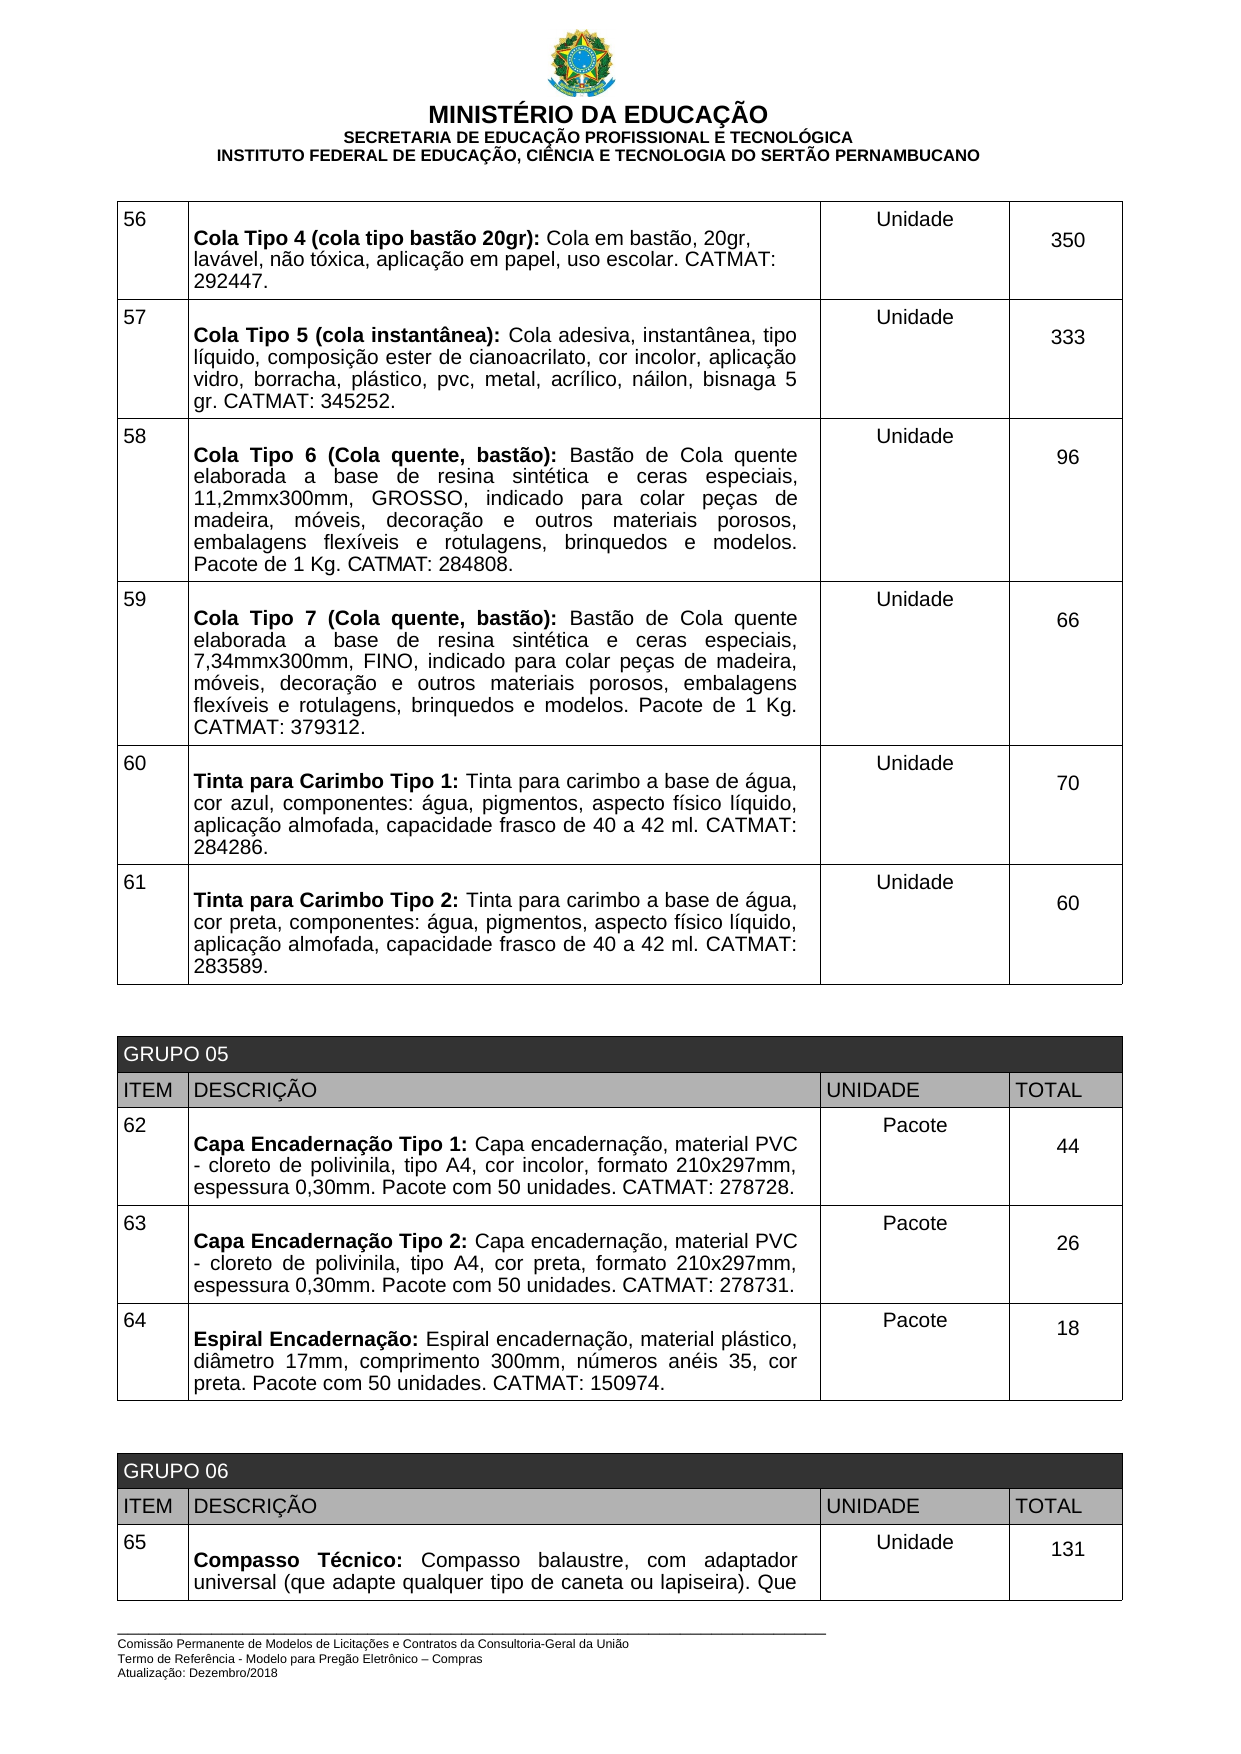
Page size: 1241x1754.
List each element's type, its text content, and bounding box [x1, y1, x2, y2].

table_cell 26 [1010, 1206, 1122, 1302]
table_cell Cola Tipo 6 (Cola quente, bastão): Bastão de Cola quente elaborada a base de resina sintética e ceras especiais, 11,2mmx300mm, GROSSO, indicado para colar peças de madeira, móveis, decoração e outros materiais porosos, embalagens flexíveis e rotulagens, brinquedos e modelos. Pacote de 1 Kg. CATMAT: 284808. [189, 419, 820, 581]
table_cell Unidade [821, 582, 1009, 745]
table_cell 350 [1010, 202, 1122, 299]
table_cell Unidade [821, 865, 1009, 984]
table_cell Tinta para Carimbo Tipo 2: Tinta para carimbo a base de água, cor preta, componentes: água, pigmentos, aspecto físico líquido, aplicação almofada, capacidade frasco de 40 a 42 ml. CATMAT: 283589. [189, 865, 820, 984]
table_cell 65 [118, 1525, 188, 1599]
table_cell 131 [1010, 1525, 1122, 1599]
table_cell DESCRIÇÃO [189, 1489, 820, 1524]
table_cell UNIDADE [821, 1489, 1009, 1524]
picture [547, 29, 616, 97]
table_cell TOTAL [1010, 1073, 1122, 1107]
table_cell 57 [118, 300, 188, 418]
table_cell Pacote [821, 1304, 1009, 1400]
table_cell 96 [1010, 419, 1122, 581]
table_cell ITEM [118, 1489, 188, 1524]
table_header GRUPO 06 [118, 1454, 1122, 1488]
table_cell 70 [1010, 746, 1122, 864]
table_cell 60 [1010, 865, 1122, 984]
table_cell Cola Tipo 5 (cola instantânea): Cola adesiva, instantânea, tipo líquido, composição ester de cianoacrilato, cor incolor, aplicação vidro, borracha, plástico, pvc, metal, acrílico, náilon, bisnaga 5 gr. CATMAT: 345252. [189, 300, 820, 418]
table_cell TOTAL [1010, 1489, 1122, 1524]
table_cell Unidade [821, 202, 1009, 299]
table_cell Unidade [821, 1525, 1009, 1599]
table_cell Cola Tipo 4 (cola tipo bastão 20gr): Cola em bastão, 20gr, lavável, não tóxica, aplicação em papel, uso escolar. CATMAT: 292447. [189, 202, 820, 299]
table_cell Capa Encadernação Tipo 1: Capa encadernação, material PVC - cloreto de polivinila, tipo A4, cor incolor, formato 210x297mm, espessura 0,30mm. Pacote com 50 unidades. CATMAT: 278728. [189, 1108, 820, 1205]
table_cell Espiral Encadernação: Espiral encadernação, material plástico, diâmetro 17mm, comprimento 300mm, números anéis 35, cor preta. Pacote com 50 unidades. CATMAT: 150974. [189, 1304, 820, 1400]
table_cell 64 [118, 1304, 188, 1400]
table_cell 58 [118, 419, 188, 581]
table_cell Pacote [821, 1206, 1009, 1302]
table_cell UNIDADE [821, 1073, 1009, 1107]
table_header GRUPO 05 [118, 1037, 1122, 1072]
table_cell Unidade [821, 419, 1009, 581]
table_cell Pacote [821, 1108, 1009, 1205]
table_cell 44 [1010, 1108, 1122, 1205]
table_cell 63 [118, 1206, 188, 1302]
table_cell Compasso Técnico: Compasso balaustre, com adaptador universal (que adapte qualquer tipo de caneta ou lapiseira). Que [189, 1525, 820, 1599]
table_cell 66 [1010, 582, 1122, 745]
table_cell Tinta para Carimbo Tipo 1: Tinta para carimbo a base de água, cor azul, componentes: água, pigmentos, aspecto físico líquido, aplicação almofada, capacidade frasco de 40 a 42 ml. CATMAT: 284286. [189, 746, 820, 864]
table_cell Unidade [821, 300, 1009, 418]
table_cell DESCRIÇÃO [189, 1073, 820, 1107]
table_cell Cola Tipo 7 (Cola quente, bastão): Bastão de Cola quente elaborada a base de resina sintética e ceras especiais, 7,34mmx300mm, FINO, indicado para colar peças de madeira, móveis, decoração e outros materiais porosos, embalagens flexíveis e rotulagens, brinquedos e modelos. Pacote de 1 Kg. CATMAT: 379312. [189, 582, 820, 745]
table_cell 56 [118, 202, 188, 299]
table_cell Capa Encadernação Tipo 2: Capa encadernação, material PVC - cloreto de polivinila, tipo A4, cor preta, formato 210x297mm, espessura 0,30mm. Pacote com 50 unidades. CATMAT: 278731. [189, 1206, 820, 1302]
table_cell 18 [1010, 1304, 1122, 1400]
table_cell 62 [118, 1108, 188, 1205]
table_cell ITEM [118, 1073, 188, 1107]
table_cell 333 [1010, 300, 1122, 418]
table_cell Unidade [821, 746, 1009, 864]
table_cell 60 [118, 746, 188, 864]
table_cell 61 [118, 865, 188, 984]
table_cell 59 [118, 582, 188, 745]
